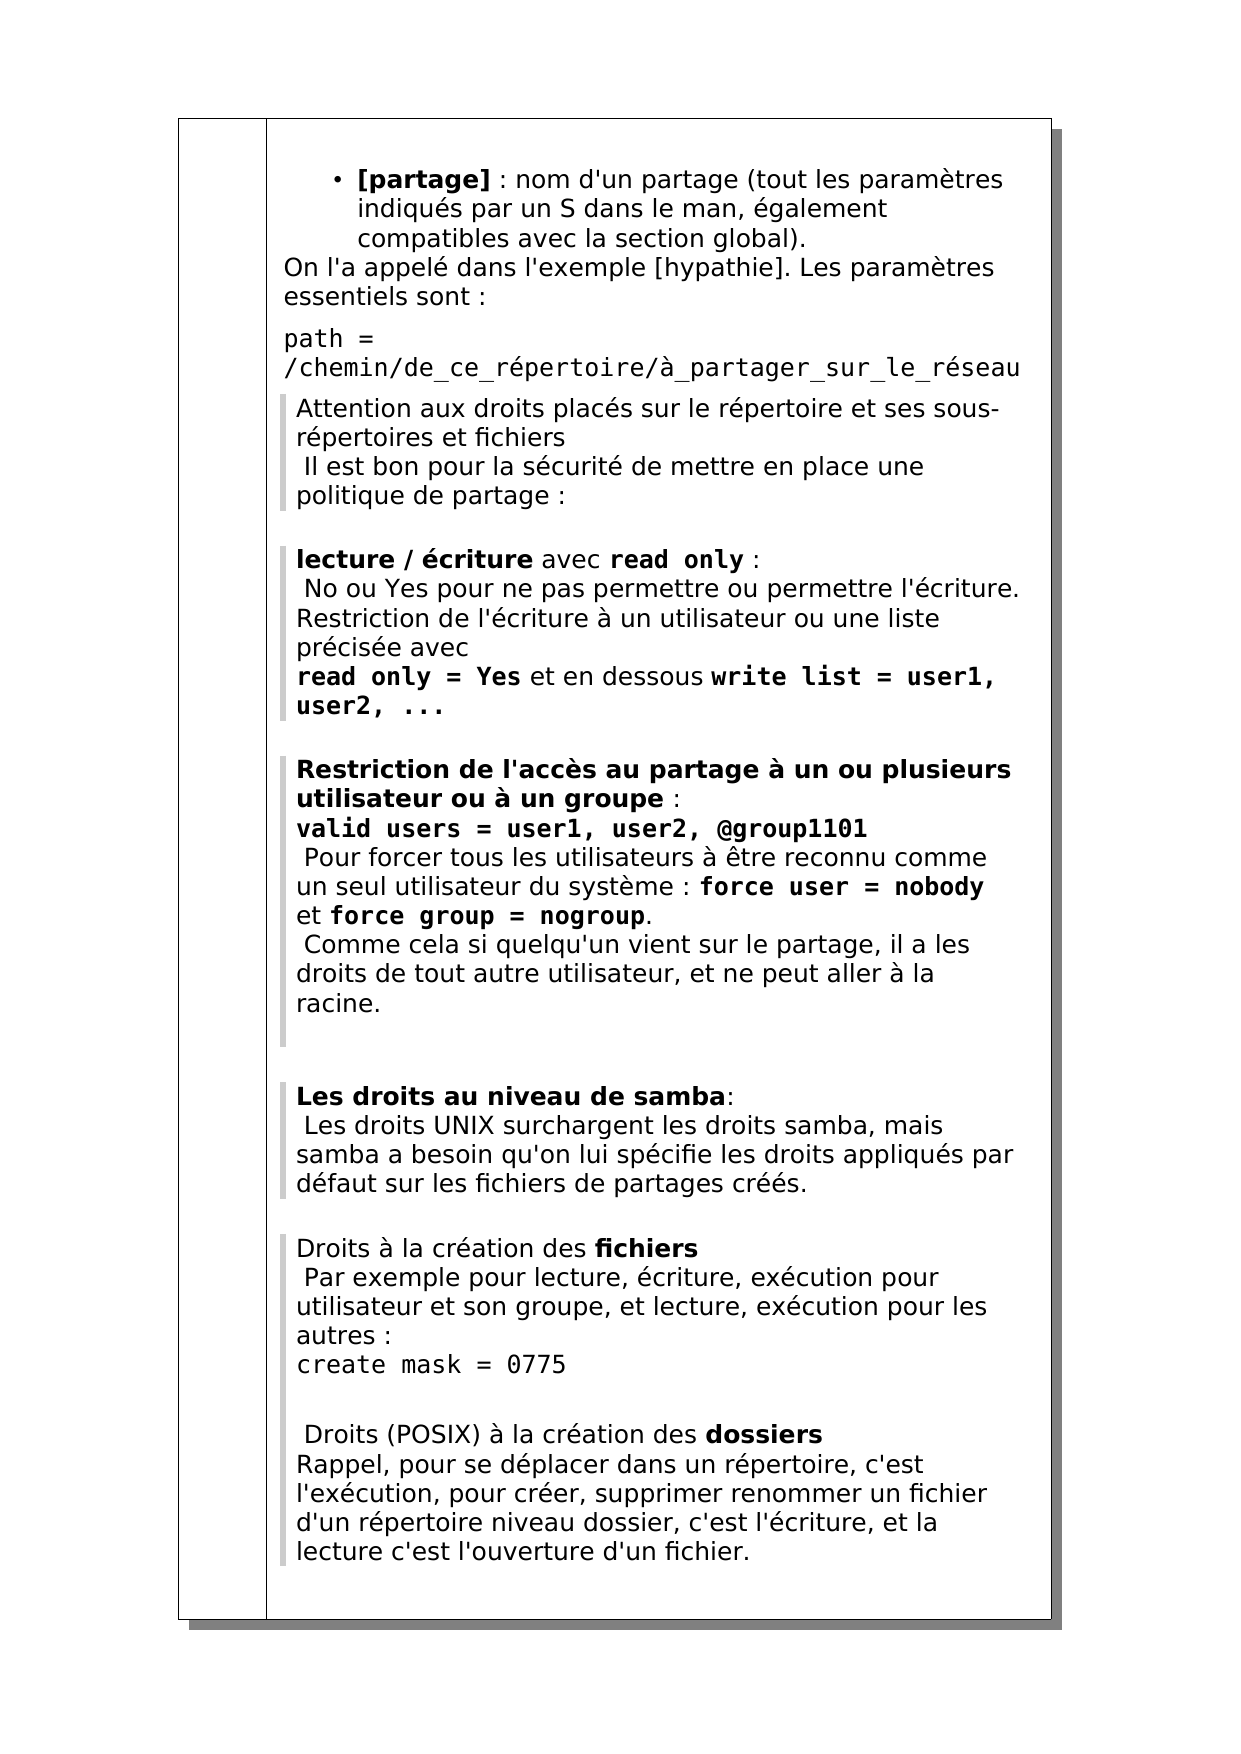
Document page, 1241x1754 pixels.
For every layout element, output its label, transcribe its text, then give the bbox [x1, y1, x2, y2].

table_header Le fichier /etc/samba/smb.conf est constitué par section. Les sections principales sont : [global] : paramètres généraux (indiqué par un G dans le man). Les paramètres obligatoires sont : workgroup = MON-GROUPE netbios name = Nom-du-serveur-samba server string = serveur %h security = user # mise en place de la politique d'authentification encrypt passwords = true [partage] : nom d'un partage (tout les paramètres indiqués par un S dans le man, également compatibles avec la section global). On l'a appelé dans l'exemple [hypathie]. Les paramètres essentiels sont : path = /chemin/de_ce_répertoire/à_partager_sur_le_réseau [printers] et [print$] : partage d'imprimantes [homes] : partage du répertoire personnel des utilisateurs Variables de substitution du fichier de configuration smb.conf Le caractère % permet de substituer les variables. %U : Nom de l'utilisateur %G : Groupe de l'utilisateur %h : Nom du serveur Samba %m : Nom NetBIOS du client Samba %L : Nom NetBIOS du serveur Samba %M : Le nom internet du client %a : Type de la machine cliente %I : IP de la machine cliente %i : IP local de la machine cliente %T : Date et heure courante %D :Nom de domaine %I : IP de la machine cliente Par exemple, si dans [global] de cet exemple on mettait : server string serveur %h : samba %v Il s'affichera “serveur debian-1 : samba la version de samba”. Références : Doc : http://www.samba.org/samba/docs/man/manpages-3/smb.conf.5.html En français http://web.mit.edu/rhel-doc/4/RH-DOCS/rhel-rg-fr-4/s1-samba-servers.html En anglais : http://www.mirabellug.org/docs/samba/c105.html Autre exemple expliqué : http://vpicot.fr/tutoriels/17-installation-et-configuration-de-samba-sur-debian-lenny [267, 119, 1051, 1619]
table_header Droits à la création des fichiers Par exemple pour lecture, écriture, exécution pour utilisateur et son groupe, et lecture, exécution pour les autres : create mask = 0775 Droits (POSIX) à la création des dossiers Rappel, pour se déplacer dans un répertoire, c'est l'exécution, pour créer, supprimer renommer un fichier d'un répertoire niveau dossier, c'est l'écriture, et la lecture c'est l'ouverture d'un fichier. [286, 1234, 1033, 1566]
table_header [179, 119, 266, 1619]
table_header lecture / écriture avec read only : No ou Yes pour ne pas permettre ou permettre l'écriture. Restriction de l'écriture à un utilisateur ou une liste précisée avec read only = Yes et en dessous write list = user1, user2, ... [286, 546, 1033, 721]
table_header Attention aux droits placés sur le répertoire et ses sous-répertoires et fichiers Il est bon pour la sécurité de mettre en place une politique de partage : [286, 394, 1033, 511]
table_header Restriction de l'accès au partage à un ou plusieurs utilisateur ou à un groupe : valid users = user1, user2, @group1101 Pour forcer tous les utilisateurs à être reconnu comme un seul utilisateur du système : force user = nobody et force group = nogroup. Comme cela si quelqu'un vient sur le partage, il a les droits de tout autre utilisateur, et ne peut aller à la racine. [286, 756, 1033, 1047]
table_header Les droits au niveau de samba: Les droits UNIX surchargent les droits samba, mais samba a besoin qu'on lui spécifie les droits appliqués par défaut sur les fichiers de partages créés. [286, 1082, 1033, 1199]
